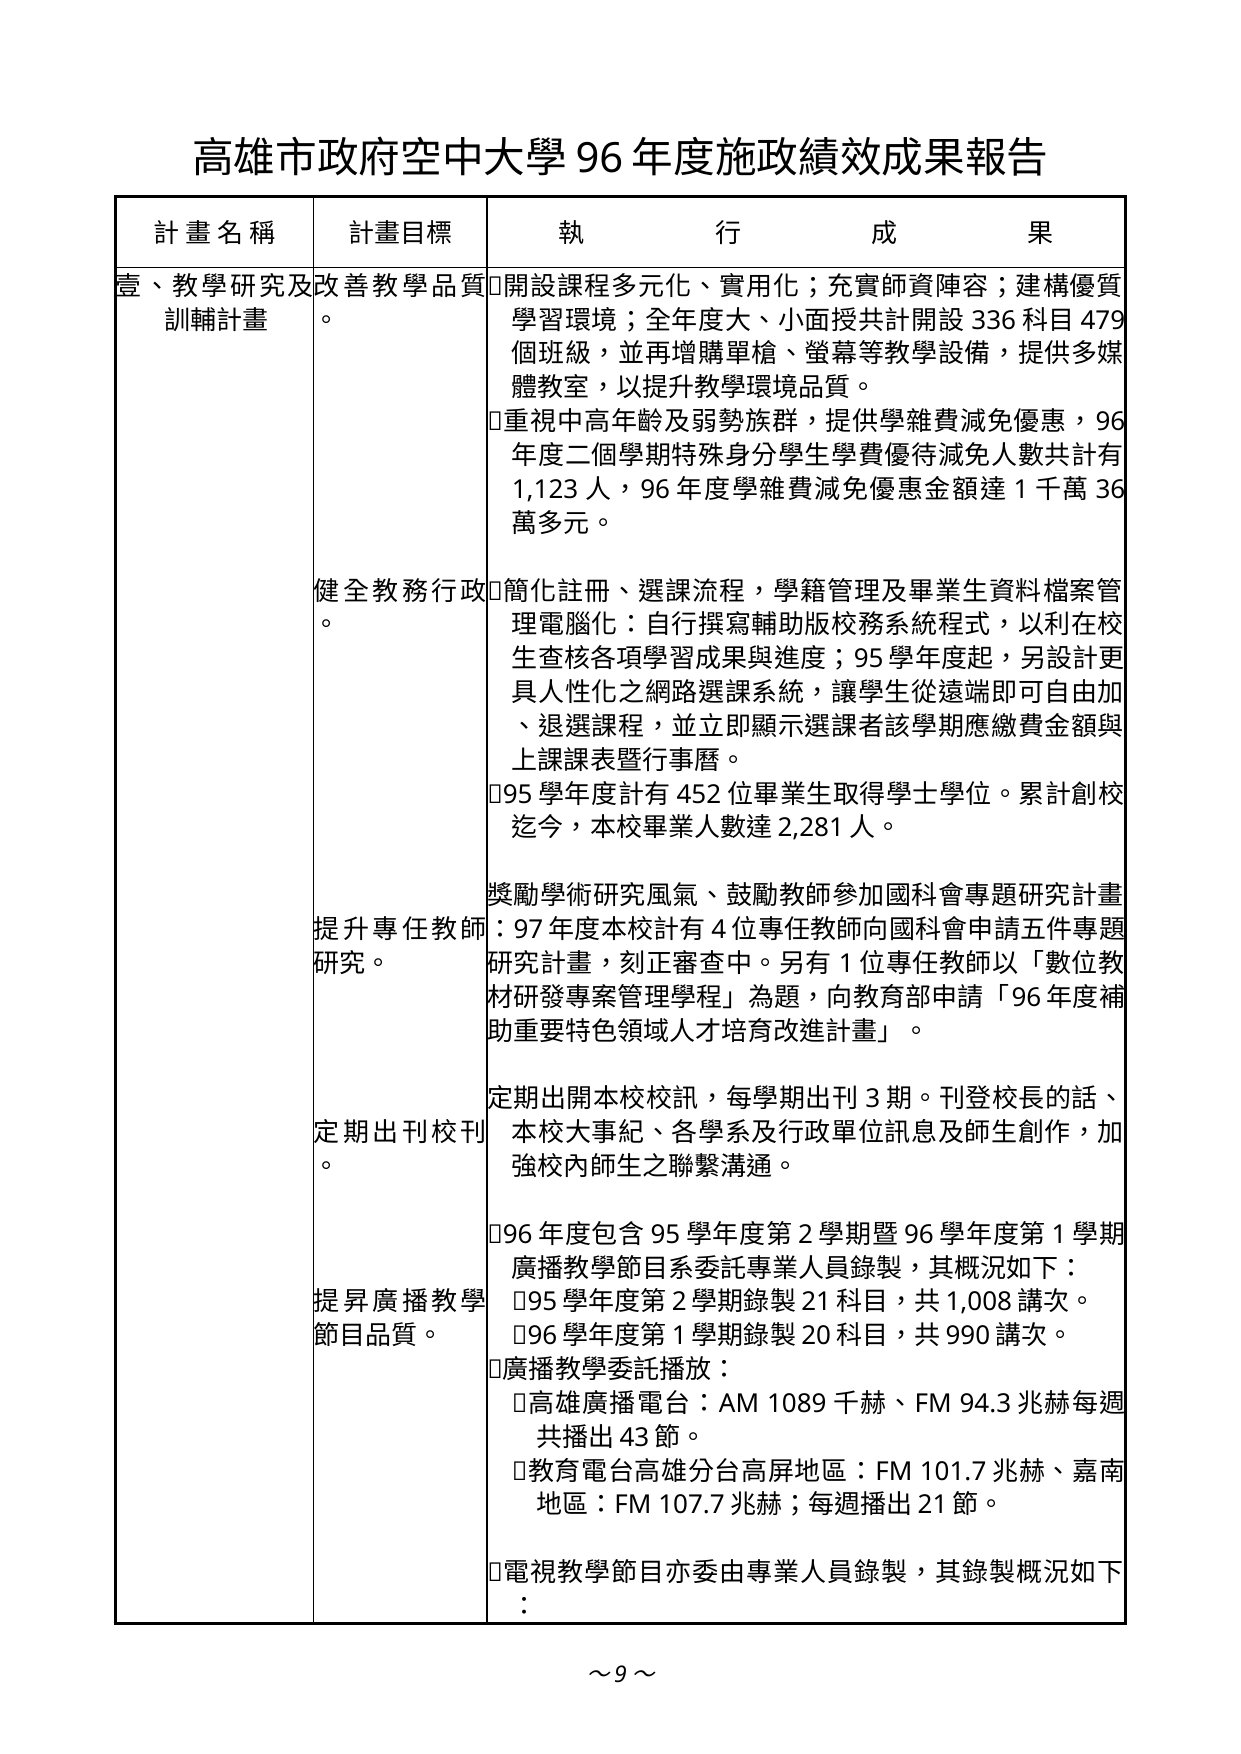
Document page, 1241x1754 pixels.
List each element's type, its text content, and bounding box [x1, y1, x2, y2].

table_cell 壹、教學研究及訓輔計畫 [117, 268, 313, 1622]
table_cell 改善教學品質。 健全教務行政。 提升專任教師研究。 定期出刊校刊。 提昇廣播教學節目品質。 [314, 268, 486, 1622]
text 高雄市政府空中大學96年度施政績效成果報告 [118, 146, 1122, 179]
table_header 計 畫 名 稱 [117, 198, 313, 267]
table_header 計畫目標 [314, 198, 486, 267]
table_cell 開設課程多元化、實用化；充實師資陣容；建構優質學習環境；全年度大、小面授共計開設336科目479個班級，並再增購單槍、螢幕等教學設備，提供多媒體教室，以提升教學環境品質。 重視中高年齡及弱勢族群，提供學雜費減免優惠，96年度二個學期特殊身分學生學費優待減免人數共計有1,123人，96年度學雜費減免優惠金額達1千萬36萬多元。 簡化註冊、選課流程，學籍管理及畢業生資料檔案管理電腦化：自行撰寫輔助版校務系統程式，以利在校生查核各項學習成果與進度；95學年度起，另設計更具人性化之網路選課系統，讓學生從遠端即可自由加、退選課程，並立即顯示選課者該學期應繳費金額與上課課表暨行事曆。 95學年度計有452位畢業生取得學士學位。累計創校迄今，本校畢業人數達2,281人。 獎勵學術研究風氣、鼓勵教師參加國科會專題研究計畫：97年度本校計有4位專任教師向國科會申請五件專題研究計畫，刻正審查中。另有1位專任教師以「數位教材研發專案管理學程」為題，向教育部申請「96年度補助重要特色領域人才培育改進計畫」。 定期出開本校校訊，每學期出刊3期。刊登校長的話、本校大事紀、各學系及行政單位訊息及師生創作，加強校內師生之聯繫溝通。 96年度包含95學年度第2學期暨96學年度第1學期廣播教學節目系委託專業人員錄製，其概況如下： 95學年度第2學期錄製21科目，共1,008講次。 96學年度第1學期錄製20科目，共990講次。 廣播教學委託播放： 高雄廣播電台：AM 1089千赫、FM 94.3兆赫每週共播出43節。 教育電台高雄分台高屏地區：FM 101.7兆赫、嘉南地區：FM 107.7兆赫；每週播出21節。 電視教學節目亦委由專業人員錄製，其錄製概況如下： [488, 268, 1124, 1622]
table_header 執 行 成 果 [488, 198, 1124, 267]
